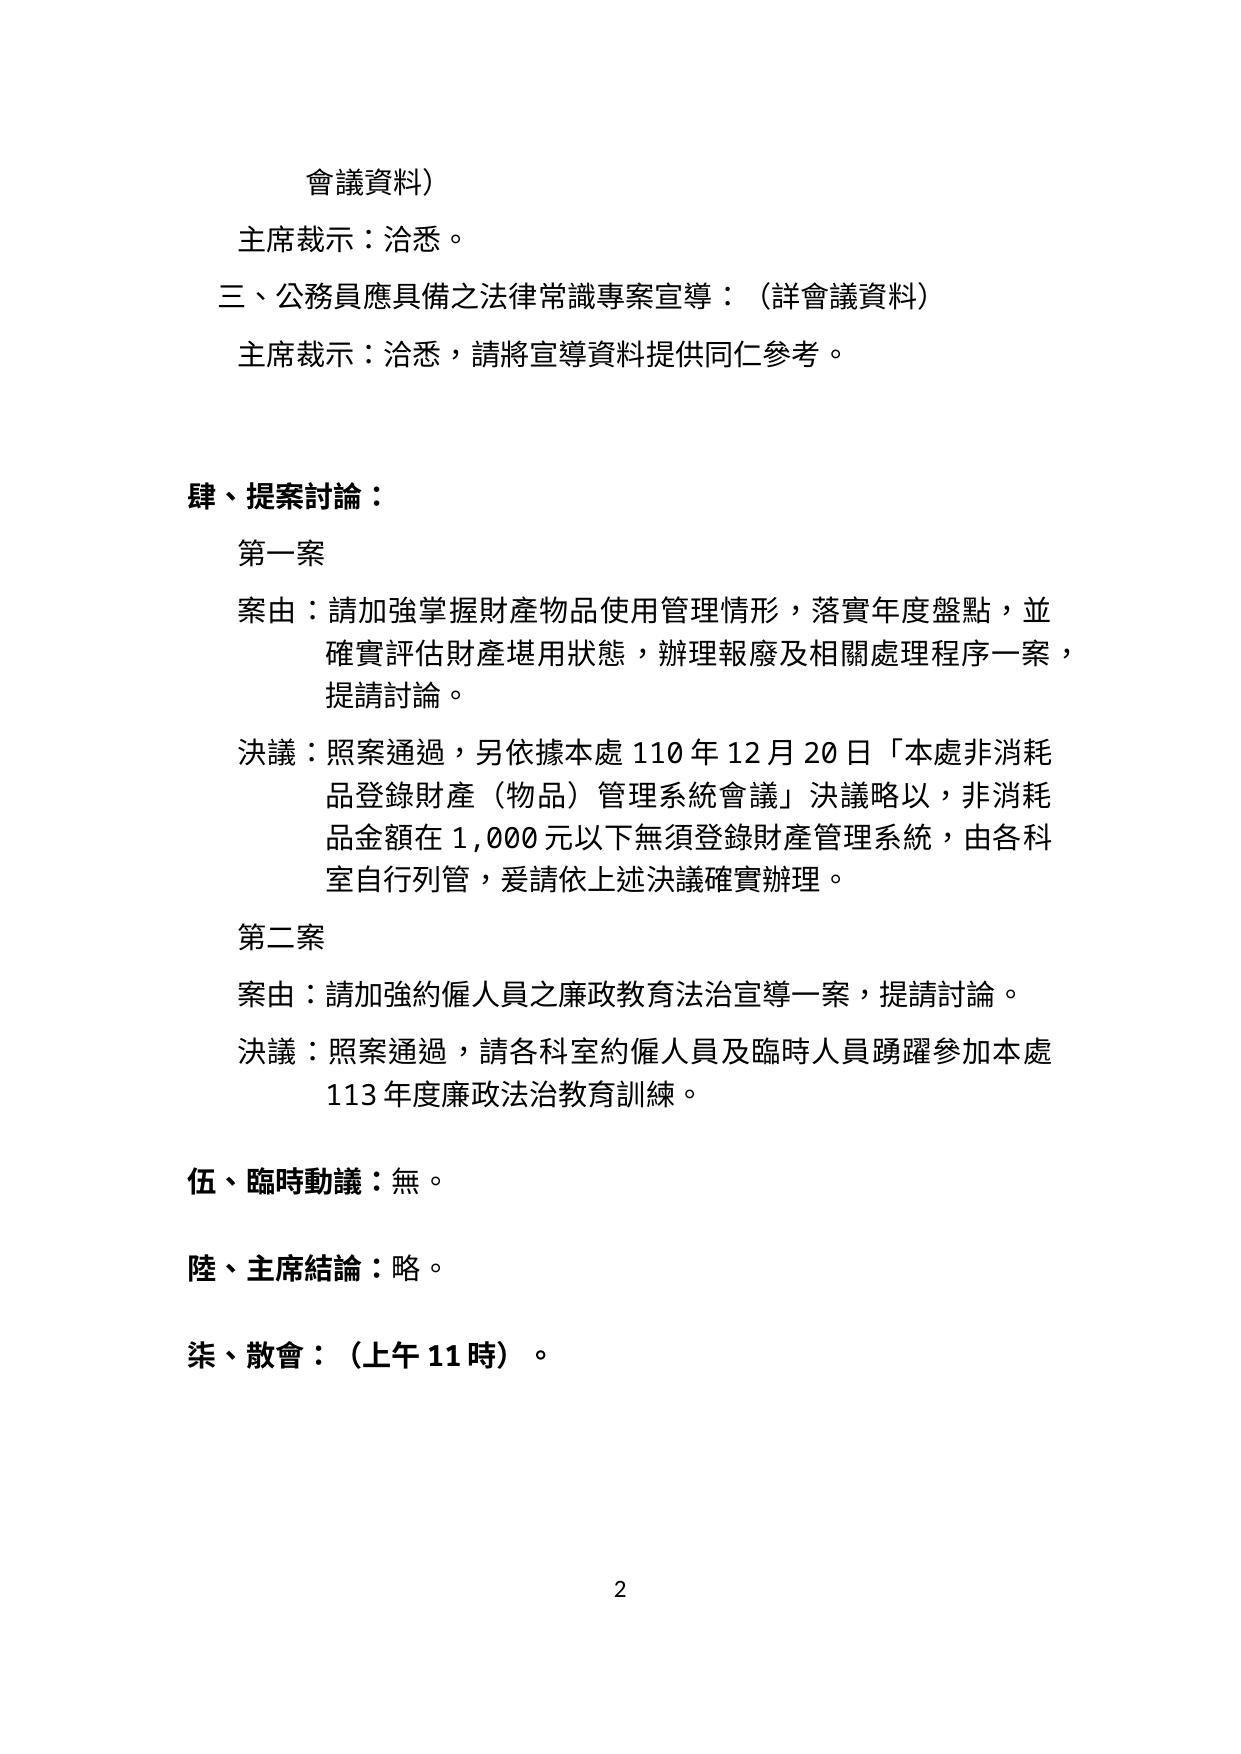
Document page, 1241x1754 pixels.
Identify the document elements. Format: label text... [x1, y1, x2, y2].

text 肆、提案討論： [187, 473, 1053, 516]
text 案由：請加強掌握財產物品使用管理情形，落實年度盤點，並確實評估財產堪用狀態，辦理報廢及相關處理程序一案，提請討論。 [237, 588, 1053, 715]
text 第二案 [237, 914, 1053, 956]
text 三、公務員應具備之法律常識專案宣導：（詳會議資料） [217, 274, 1053, 316]
text 伍、臨時動議：無。 [187, 1158, 1053, 1201]
text 決議：照案通過，請各科室約僱人員及臨時人員踴躍參加本處113年度廉政法治教育訓練。 [237, 1029, 1053, 1113]
text 決議：照案通過，另依據本處110年12月20日「本處非消耗品登錄財產（物品）管理系統會議」決議略以，非消耗品金額在1,000元以下無須登錄財產管理系統，由各科室自行列管，爰請依上述決議確實辦理。 [237, 730, 1053, 899]
text 陸、主席結論：略。 [187, 1246, 1053, 1288]
text 會議資料） [217, 159, 1053, 202]
text 第一案 [237, 531, 1053, 573]
text 案由：請加強約僱人員之廉政教育法治宣導一案，提請討論。 [237, 971, 1053, 1014]
text 主席裁示：洽悉。 [237, 217, 1053, 259]
text 柒、散會：（上午11時）。 [187, 1333, 1053, 1375]
text 主席裁示：洽悉，請將宣導資料提供同仁參考。 [237, 331, 1053, 374]
